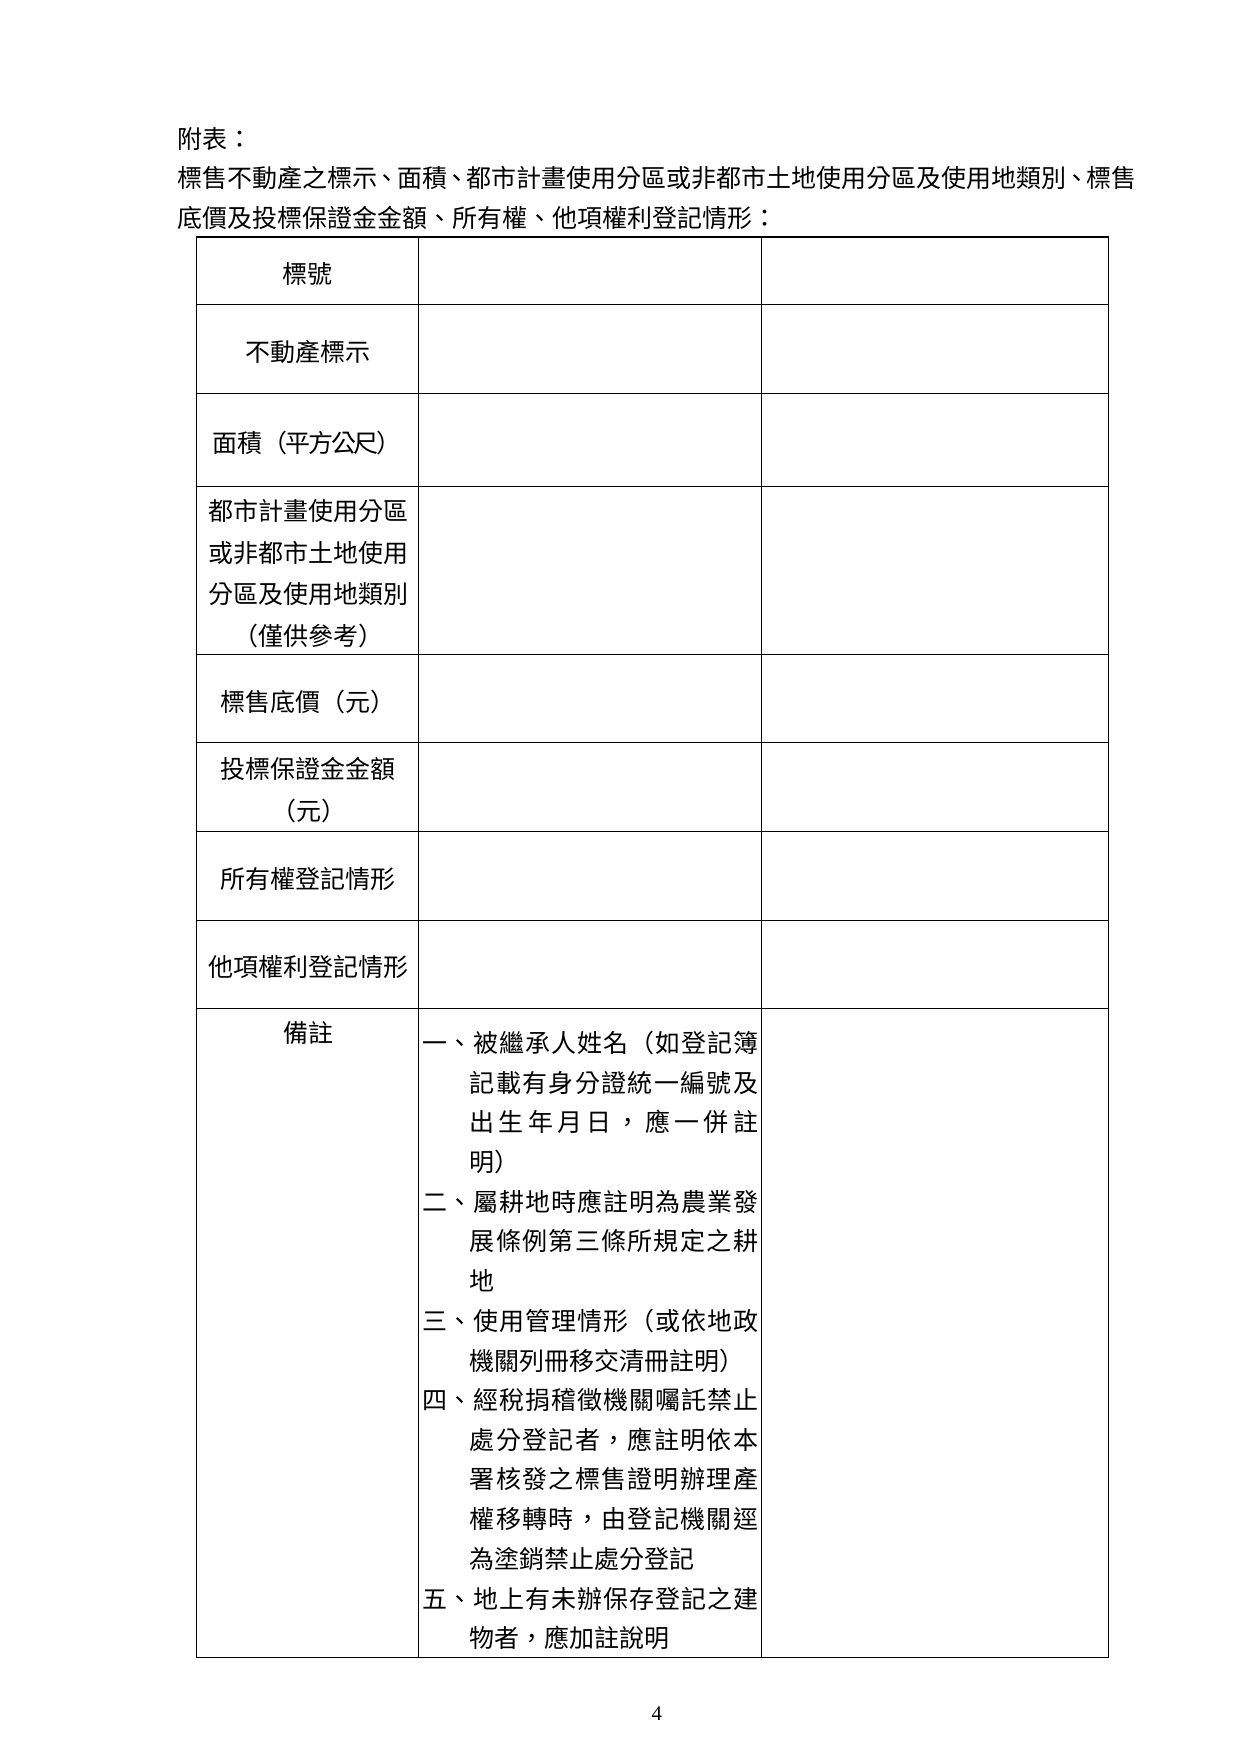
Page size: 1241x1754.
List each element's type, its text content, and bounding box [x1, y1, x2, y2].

table_cell [762, 1009, 1108, 1657]
table_cell [419, 394, 761, 486]
text 附表： [177, 115, 1136, 157]
table_cell 備註 [197, 1009, 418, 1657]
table_header [419, 238, 761, 304]
text 標售不動產之標示、面積、都市計畫使用分區或非都市土地使用分區及使用地類別、標售底價及投標保證金金額、所有權、他項權利登記情形： [177, 157, 1136, 236]
table_cell [419, 832, 761, 919]
table_header 標號 [197, 238, 418, 304]
table_cell [419, 921, 761, 1008]
table_cell 標售底價（元） [197, 655, 418, 742]
table_cell 不動產標示 [197, 305, 418, 393]
table_cell [762, 921, 1108, 1008]
table_cell [419, 743, 761, 831]
table_cell [762, 655, 1108, 742]
table_cell 所有權登記情形 [197, 832, 418, 919]
table_cell [419, 487, 761, 654]
table_cell 一、被繼承人姓名（如登記簿記載有身分證統一編號及出生年月日，應一併註明） 二、屬耕地時應註明為農業發展條例第三條所規定之耕地 三、使用管理情形（或依地政機關列冊移交清冊註明） 四、經稅捐稽徵機關囑託禁止處分登記者，應註明依本署核發之標售證明辦理產權移轉時，由登記機關逕為塗銷禁止處分登記 五、地上有未辦保存登記之建物者，應加註說明 [419, 1009, 761, 1657]
table_cell [762, 743, 1108, 831]
table_cell [762, 487, 1108, 654]
table_cell [762, 394, 1108, 486]
table_cell 面積（平方公尺） [197, 394, 418, 486]
table_header [762, 238, 1108, 304]
table_cell 投標保證金金額（元） [197, 743, 418, 831]
table_cell [762, 305, 1108, 393]
table_cell [419, 655, 761, 742]
table_cell 他項權利登記情形 [197, 921, 418, 1008]
table_cell [419, 305, 761, 393]
table_cell [762, 832, 1108, 919]
table_cell 都市計畫使用分區或非都市土地使用分區及使用地類別 （僅供參考） [197, 487, 418, 654]
